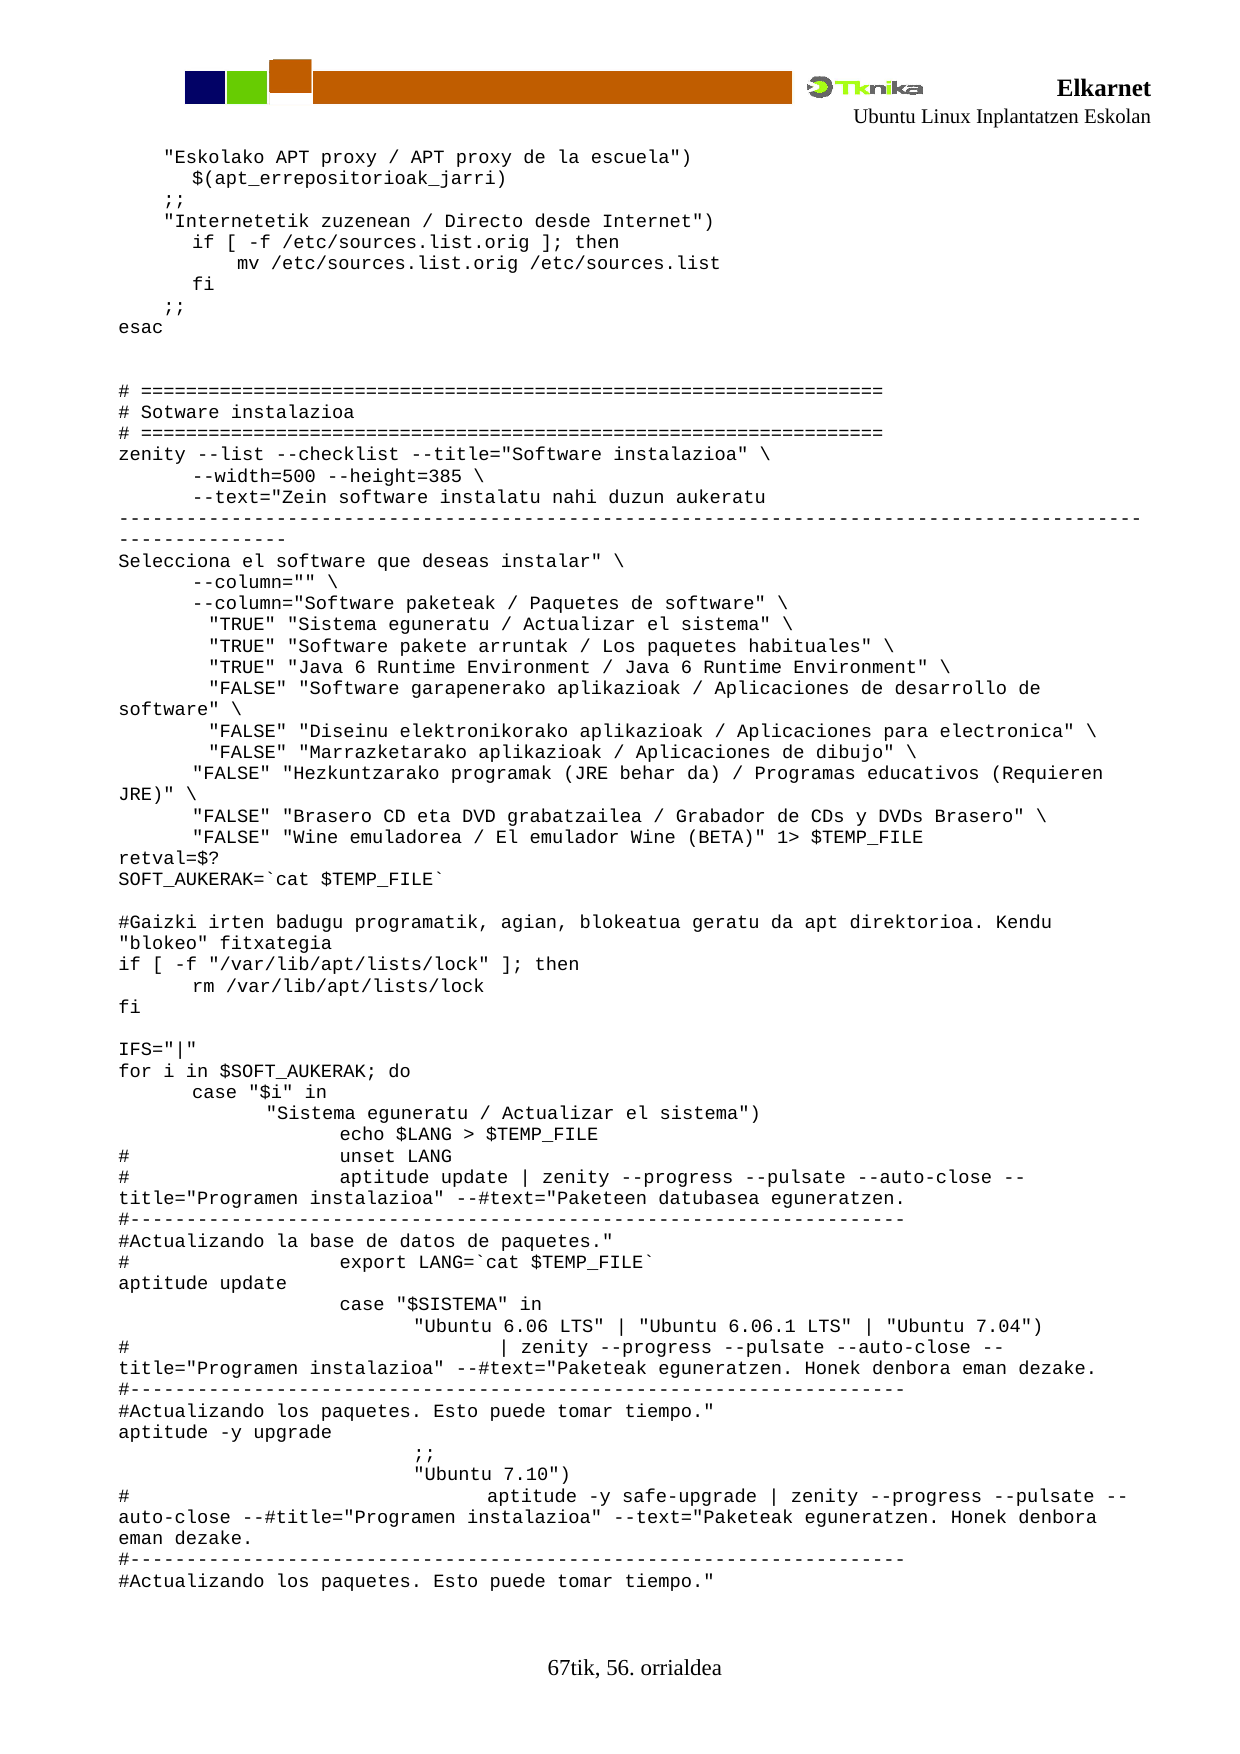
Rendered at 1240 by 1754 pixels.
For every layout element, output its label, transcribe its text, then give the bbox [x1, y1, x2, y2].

text ;; [118, 296, 1151, 318]
text if [ -f /etc/sources.list.orig ]; then [118, 233, 1151, 254]
text "FALSE" "Hezkuntzarako programak (JRE behar da) / Programas educativos (Requieren JRE)" \ [118, 764, 1151, 806]
text # aptitude -y safe-upgrade | zenity --progress --pulsate --auto-close --#title="Programen instalazioa" --text="Paketeak eguneratzen. Honek denbora eman dezake. [118, 1486, 1151, 1550]
text #--------------------------------------------------------------------- [118, 1210, 1151, 1231]
text #Actualizando los paquetes. Esto puede tomar tiempo." [118, 1571, 1151, 1593]
text zenity --list --checklist --title="Software instalazioa" \ [118, 445, 1151, 466]
text # export LANG=`cat $TEMP_FILE` [118, 1253, 1151, 1274]
text #Actualizando la base de datos de paquetes." [118, 1231, 1151, 1253]
text --column="" \ [118, 573, 1151, 594]
text "TRUE" "Java 6 Runtime Environment / Java 6 Runtime Environment" \ [118, 658, 1151, 679]
text for i in $SOFT_AUKERAK; do [118, 1061, 1151, 1083]
text "Sistema eguneratu / Actualizar el sistema") [118, 1104, 1151, 1125]
text "TRUE" "Sistema eguneratu / Actualizar el sistema" \ [118, 615, 1151, 636]
text # Sotware instalazioa [118, 403, 1151, 424]
text # ================================================================== [118, 424, 1151, 445]
text "Internetetik zuzenean / Directo desde Internet") [118, 211, 1151, 233]
text "FALSE" "Brasero CD eta DVD grabatzailea / Grabador de CDs y DVDs Brasero" \ [118, 806, 1151, 828]
text # aptitude update | zenity --progress --pulsate --auto-close --title="Programen instalazioa" --#text="Paketeen datubasea eguneratzen. [118, 1168, 1151, 1210]
text "TRUE" "Software pakete arruntak / Los paquetes habituales" \ [118, 636, 1151, 658]
text $(apt_errepositorioak_jarri) [118, 169, 1151, 190]
text #--------------------------------------------------------------------- [118, 1550, 1151, 1571]
text retval=$? [118, 849, 1151, 870]
text Selecciona el software que deseas instalar" \ [118, 551, 1151, 573]
text #Actualizando los paquetes. Esto puede tomar tiempo." [118, 1401, 1151, 1423]
text SOFT_AUKERAK=`cat $TEMP_FILE` [118, 870, 1151, 891]
text "FALSE" "Diseinu elektronikorako aplikazioak / Aplicaciones para electronica" \ [118, 721, 1151, 743]
text #--------------------------------------------------------------------- [118, 1380, 1151, 1401]
text case "$SISTEMA" in [118, 1295, 1151, 1316]
text ;; [118, 190, 1151, 211]
text --text="Zein software instalatu nahi duzun aukeratu [118, 488, 1151, 509]
text case "$i" in [118, 1083, 1151, 1104]
text "Eskolako APT proxy / APT proxy de la escuela") [118, 148, 1151, 169]
text esac [118, 318, 1151, 339]
text --column="Software paketeak / Paquetes de software" \ [118, 594, 1151, 615]
text echo $LANG > $TEMP_FILE [118, 1125, 1151, 1146]
text # | zenity --progress --pulsate --auto-close --title="Programen instalazioa" --#text="Paketeak eguneratzen. Honek denbora eman dezake. [118, 1338, 1151, 1380]
text IFS="|" [118, 1040, 1151, 1061]
text aptitude update [118, 1274, 1151, 1295]
text # unset LANG [118, 1146, 1151, 1168]
text aptitude -y upgrade [118, 1423, 1151, 1444]
text "FALSE" "Marrazketarako aplikazioak / Aplicaciones de dibujo" \ [118, 743, 1151, 764]
text --width=500 --height=385 \ [118, 466, 1151, 488]
text "Ubuntu 7.10") [118, 1465, 1151, 1486]
text fi [118, 998, 1151, 1019]
text #Gaizki irten badugu programatik, agian, blokeatua geratu da apt direktorioa. Kendu "blokeo" fitxategia [118, 913, 1151, 955]
text "FALSE" "Software garapenerako aplikazioak / Aplicaciones de desarrollo de software" \ [118, 679, 1151, 721]
text "Ubuntu 6.06 LTS" | "Ubuntu 6.06.1 LTS" | "Ubuntu 7.04") [118, 1316, 1151, 1338]
text ;; [118, 1444, 1151, 1465]
picture [182, 56, 924, 107]
text fi [118, 275, 1151, 296]
text # ================================================================== [118, 381, 1151, 403]
text if [ -f "/var/lib/apt/lists/lock" ]; then [118, 955, 1151, 976]
text mv /etc/sources.list.orig /etc/sources.list [118, 254, 1151, 275]
text rm /var/lib/apt/lists/lock [118, 976, 1151, 998]
text ---------------------------------------------------------------------------------------------------------- [118, 509, 1151, 551]
text "FALSE" "Wine emuladorea / El emulador Wine (BETA)" 1> $TEMP_FILE [118, 828, 1151, 849]
